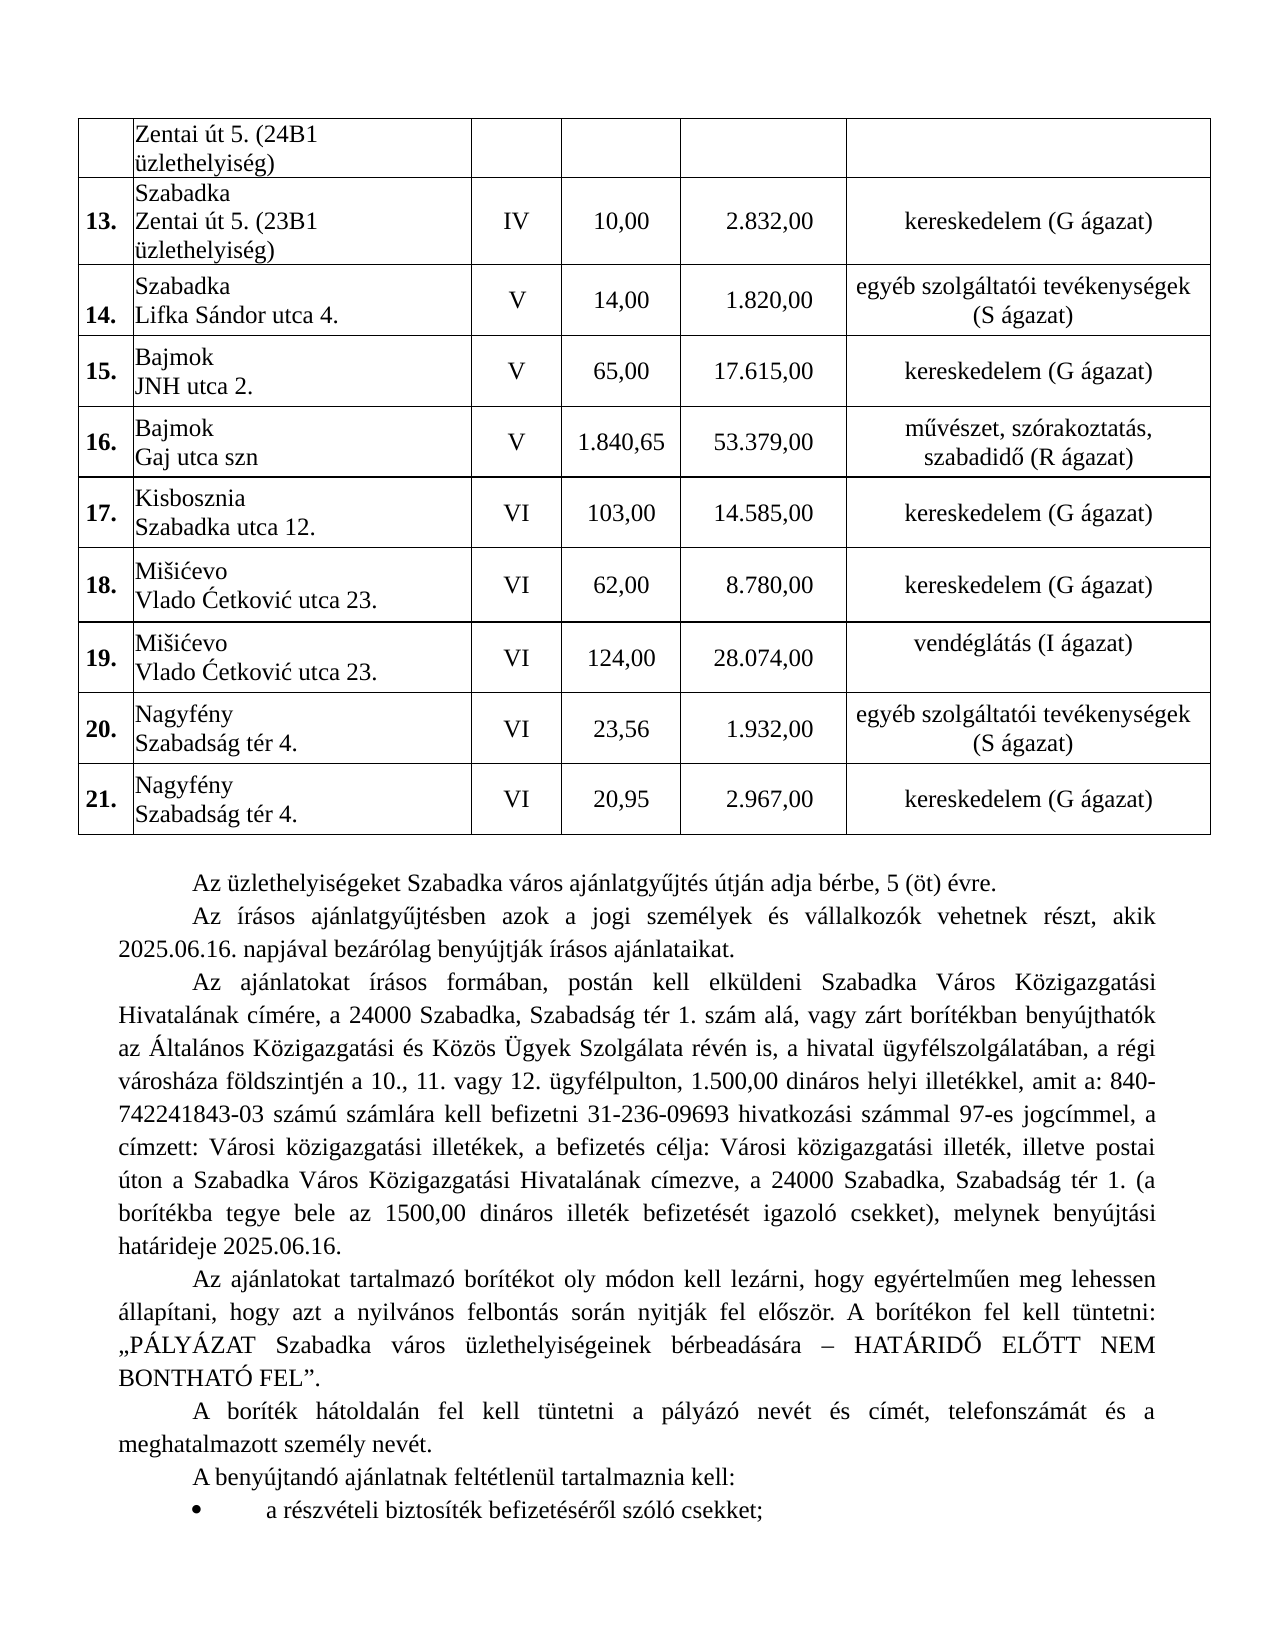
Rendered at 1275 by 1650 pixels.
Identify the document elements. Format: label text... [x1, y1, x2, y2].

table_cell 2.967,00 [681, 764, 846, 834]
table_cell VI [472, 693, 561, 763]
table_cell VI [472, 623, 561, 692]
table_cell 1.820,00 [681, 265, 846, 335]
table_cell kereskedelem (G ágazat) [847, 178, 1210, 264]
table_cell egyéb szolgáltatói tevékenységek (S ágazat) [847, 265, 1210, 335]
table_cell kereskedelem (G ágazat) [847, 548, 1210, 621]
table_cell V [472, 407, 561, 476]
table_cell kereskedelem (G ágazat) [847, 336, 1210, 406]
table_cell 15. [79, 336, 133, 406]
table_cell Zentai út 5. (24B1 üzlethelyiség) [134, 119, 471, 177]
table_cell Nagyfény Szabadság tér 4. [134, 764, 471, 834]
table_cell Kisbosznia Szabadka utca 12. [134, 478, 471, 547]
table_cell 16. [79, 407, 133, 476]
table_cell 1.840,65 [562, 407, 680, 476]
table_cell 21. [79, 764, 133, 834]
table_cell 28.074,00 [681, 623, 846, 692]
table_cell 13. [79, 178, 133, 264]
text Az üzlethelyiségeket Szabadka város ajánlatgyűjtés útján adja bérbe, 5 (öt) évre. [118, 868, 1157, 897]
table_cell VI [472, 548, 561, 621]
table_cell 8.780,00 [681, 548, 846, 621]
text Az írásos ajánlatgyűjtésben azok a jogi személyek és vállalkozók vehetnek részt, akik 2025.06.16. napjával bezárólag benyújtják írásos ajánlataikat. [118, 901, 1157, 963]
table_cell 124,00 [562, 623, 680, 692]
text A benyújtandó ajánlatnak feltétlenül tartalmaznia kell: [118, 1462, 1157, 1491]
table_cell Szabadka Lifka Sándor utca 4. [134, 265, 471, 335]
table_cell 18. [79, 548, 133, 621]
table_cell V [472, 336, 561, 406]
table_cell [681, 119, 846, 177]
text Az ajánlatokat írásos formában, postán kell elküldeni Szabadka Város Közigazgatási Hivatalának címére, a 24000 Szabadka, Szabadság tér 1. szám alá, vagy zárt borítékban benyújthatók az Általános Közigazgatási és Közös Ügyek Szolgálata révén is, a hivatal ügyfélszolgálatában, a régi városháza földszintjén a 10., 11. vagy 12. ügyfélpulton, 1.500,00 dináros helyi illetékkel, amit a: 840-742241843-03 számú számlára kell befizetni 31-236-09693 hivatkozási számmal 97-es jogcímmel, a címzett: Városi közigazgatási illetékek, a befizetés célja: Városi közigazgatási illeték, illetve postai úton a Szabadka Város Közigazgatási Hivatalának címezve, a 24000 Szabadka, Szabadság tér 1. (a borítékba tegye bele az 1500,00 dináros illeték befizetését igazoló csekket), melynek benyújtási határideje 2025.06.16. [118, 967, 1157, 1260]
table_cell kereskedelem (G ágazat) [847, 478, 1210, 547]
text A boríték hátoldalán fel kell tüntetni a pályázó nevét és címét, telefonszámát és a meghatalmazott személy nevét. [118, 1396, 1157, 1458]
table_cell 14. [79, 265, 133, 335]
table_cell 17. [79, 478, 133, 547]
table_cell 20,95 [562, 764, 680, 834]
table_cell egyéb szolgáltatói tevékenységek (S ágazat) [847, 693, 1210, 763]
text Az ajánlatokat tartalmazó borítékot oly módon kell lezárni, hogy egyértelműen meg lehessen állapítani, hogy azt a nyilvános felbontás során nyitják fel először. A borítékon fel kell tüntetni: „PÁLYÁZAT Szabadka város üzlethelyiségeinek bérbeadására – HATÁRIDŐ ELŐTT NEM BONTHATÓ FEL”. [118, 1264, 1157, 1392]
table_cell Nagyfény Szabadság tér 4. [134, 693, 471, 763]
table_cell VI [472, 764, 561, 834]
table_cell kereskedelem (G ágazat) [847, 764, 1210, 834]
table_cell 19. [79, 623, 133, 692]
table_cell [472, 119, 561, 177]
table_cell Mišićevo Vlado Ćetković utca 23. [134, 548, 471, 621]
table_cell 65,00 [562, 336, 680, 406]
table_cell 17.615,00 [681, 336, 846, 406]
list a részvételi biztosíték befizetéséről szóló csekket; [192, 1495, 1157, 1524]
table_cell Mišićevo Vlado Ćetković utca 23. [134, 623, 471, 692]
table_cell művészet, szórakoztatás, szabadidő (R ágazat) [847, 407, 1210, 476]
table_cell 14.585,00 [681, 478, 846, 547]
table_cell [847, 119, 1210, 177]
table_cell 23,56 [562, 693, 680, 763]
table_cell Szabadka Zentai út 5. (23B1 üzlethelyiség) [134, 178, 471, 264]
table_cell 53.379,00 [681, 407, 846, 476]
table_cell 62,00 [562, 548, 680, 621]
table_cell vendéglátás (I ágazat) [847, 623, 1210, 692]
table_cell Bajmok JNH utca 2. [134, 336, 471, 406]
table_cell [562, 119, 680, 177]
table_cell Bajmok Gaj utca szn [134, 407, 471, 476]
table_cell 1.932,00 [681, 693, 846, 763]
table_cell 14,00 [562, 265, 680, 335]
table_cell [79, 119, 133, 177]
table_cell VI [472, 478, 561, 547]
table_cell V [472, 265, 561, 335]
table_cell 20. [79, 693, 133, 763]
table_cell 103,00 [562, 478, 680, 547]
table_cell 2.832,00 [681, 178, 846, 264]
table_cell IV [472, 178, 561, 264]
table_cell 10,00 [562, 178, 680, 264]
